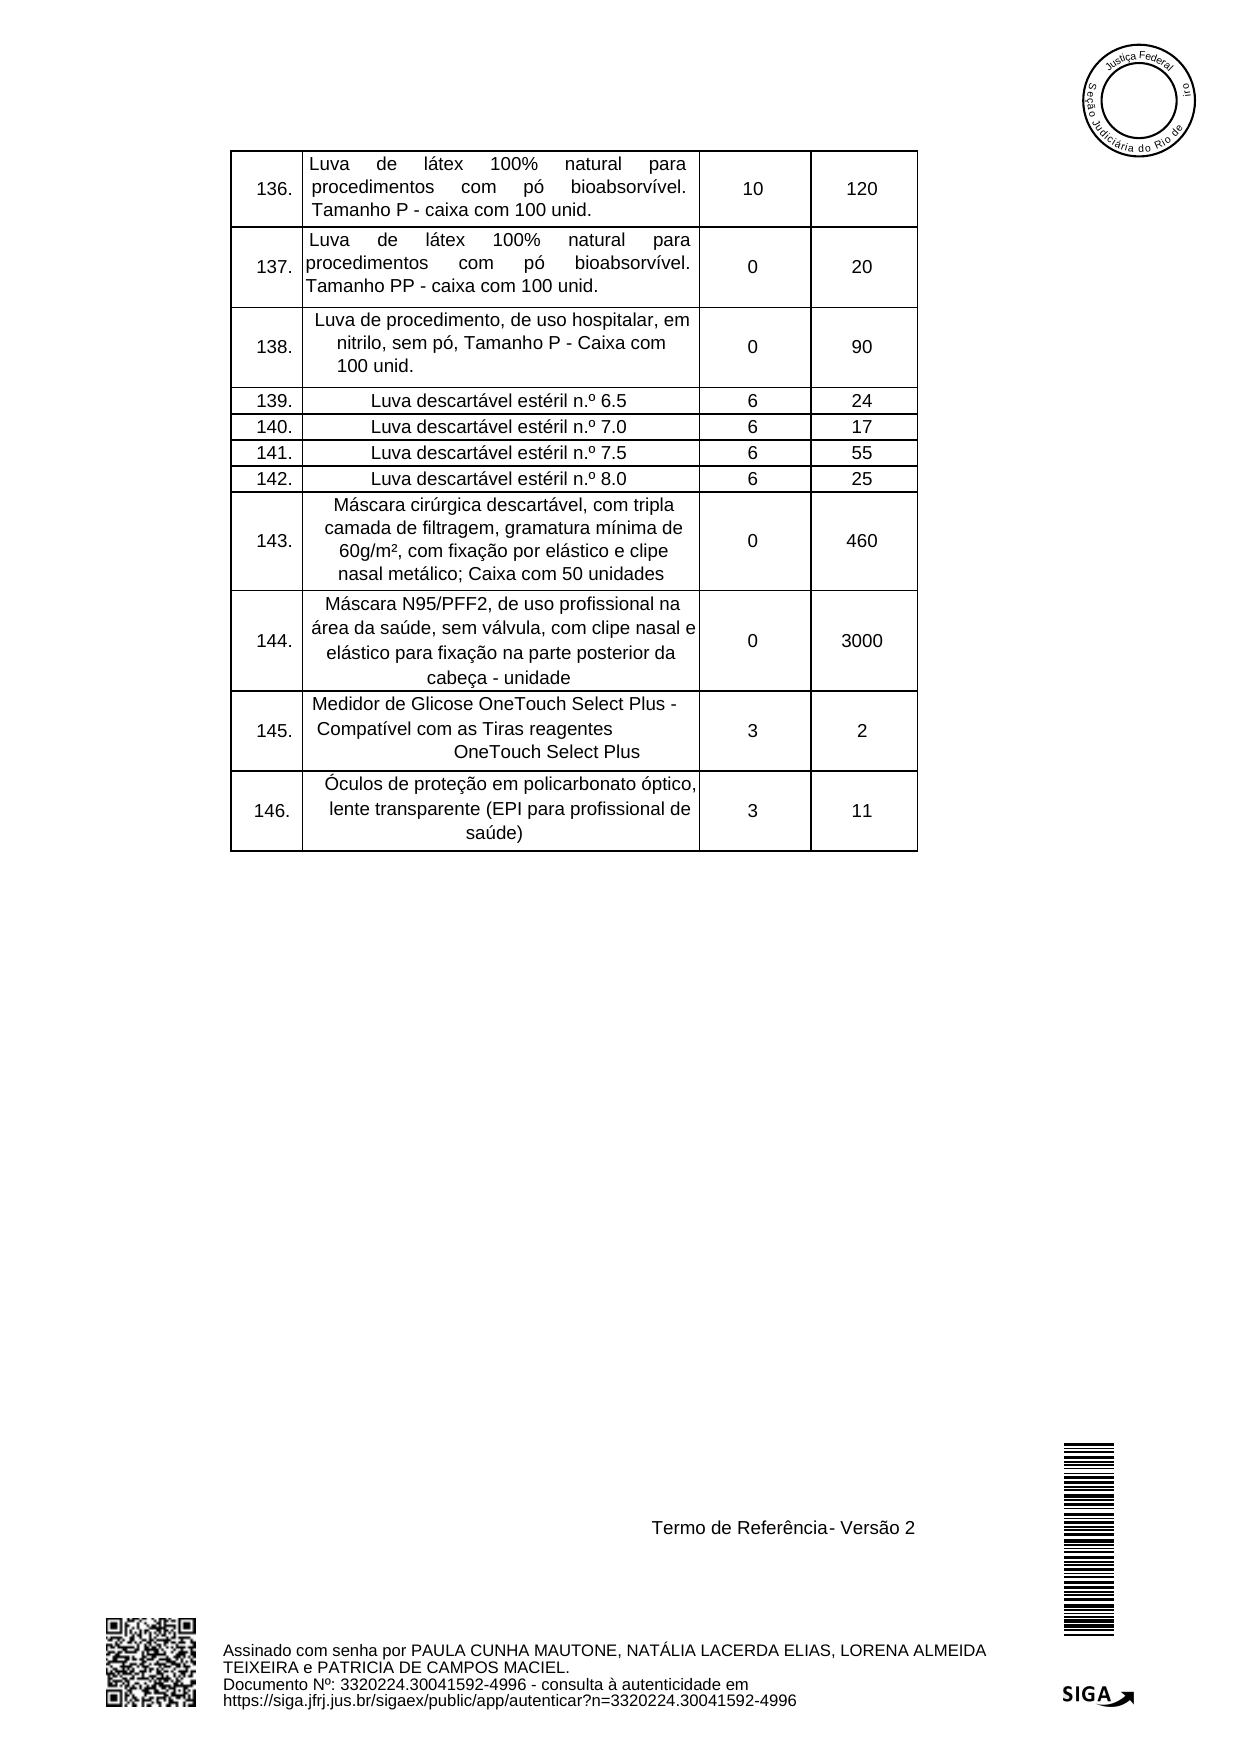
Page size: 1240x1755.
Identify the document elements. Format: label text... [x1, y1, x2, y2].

table_cell 136. [232, 152, 302, 226]
table_cell 0 [700, 308, 810, 387]
table_cell 6 [700, 467, 810, 491]
table_cell 6 [700, 415, 810, 439]
table_cell 24 [812, 388, 917, 413]
table_cell 20 [812, 228, 917, 306]
table_cell 0 [700, 591, 810, 690]
table_cell 10 [700, 152, 810, 226]
table_cell 25 [812, 467, 917, 491]
table_cell Máscara cirúrgica descartável, com tripla camada de filtragem, gramatura mínima de 60g/m², com fixação por elástico e clipe nasal metálico; Caixa com 50 unidades [303, 493, 699, 590]
table_cell Luva de látex 100% natural para procedimentos com pó bioabsorvível. Tamanho PP - caixa com 100 unid. [303, 228, 699, 306]
table_cell 6 [700, 388, 810, 413]
table_cell 141. [232, 441, 302, 465]
table_cell Luva de látex 100% natural para procedimentos com pó bioabsorvível. Tamanho P - caixa com 100 unid. [303, 152, 699, 226]
table_cell Máscara N95/PFF2, de uso profissional na área da saúde, sem válvula, com clipe nasal e elástico para fixação na parte posterior da cabeça - unidade [303, 591, 699, 690]
table_cell 137. [232, 228, 302, 306]
table_cell Luva descartável estéril n.º 7.0 [303, 415, 699, 439]
table_cell 2 [812, 692, 917, 770]
table_cell Luva descartável estéril n.º 6.5 [303, 388, 699, 413]
table_cell 17 [812, 415, 917, 439]
table_cell Luva de procedimento, de uso hospitalar, em nitrilo, sem pó, Tamanho P - Caixa com 100 unid. [303, 308, 699, 387]
table_cell 120 [812, 152, 917, 226]
table_cell 139. [232, 388, 302, 413]
table_cell 6 [700, 441, 810, 465]
table_cell 145. [232, 692, 302, 770]
table_cell 144. [232, 591, 302, 690]
table_cell 0 [700, 228, 810, 306]
table_cell 142. [232, 467, 302, 491]
table_cell Medidor de Glicose OneTouch Select Plus - Compatível com as Tiras reagentes OneTouch Select Plus [303, 692, 699, 770]
table_cell 55 [812, 441, 917, 465]
table_cell 3 [700, 692, 810, 770]
table_cell 90 [812, 308, 917, 387]
table_cell 140. [232, 415, 302, 439]
table_cell 3 [700, 772, 810, 850]
table_cell 143. [232, 493, 302, 590]
table_cell Luva descartável estéril n.º 8.0 [303, 467, 699, 491]
table_cell Óculos de proteção em policarbonato óptico, lente transparente (EPI para profissional de saúde) [303, 772, 699, 850]
table_cell 0 [700, 493, 810, 590]
table_cell 460 [812, 493, 917, 590]
table_cell 138. [232, 308, 302, 387]
table_cell 3000 [812, 591, 917, 690]
table_cell 146. [232, 772, 302, 850]
table_cell 11 [812, 772, 917, 850]
table_cell Luva descartável estéril n.º 7.5 [303, 441, 699, 465]
